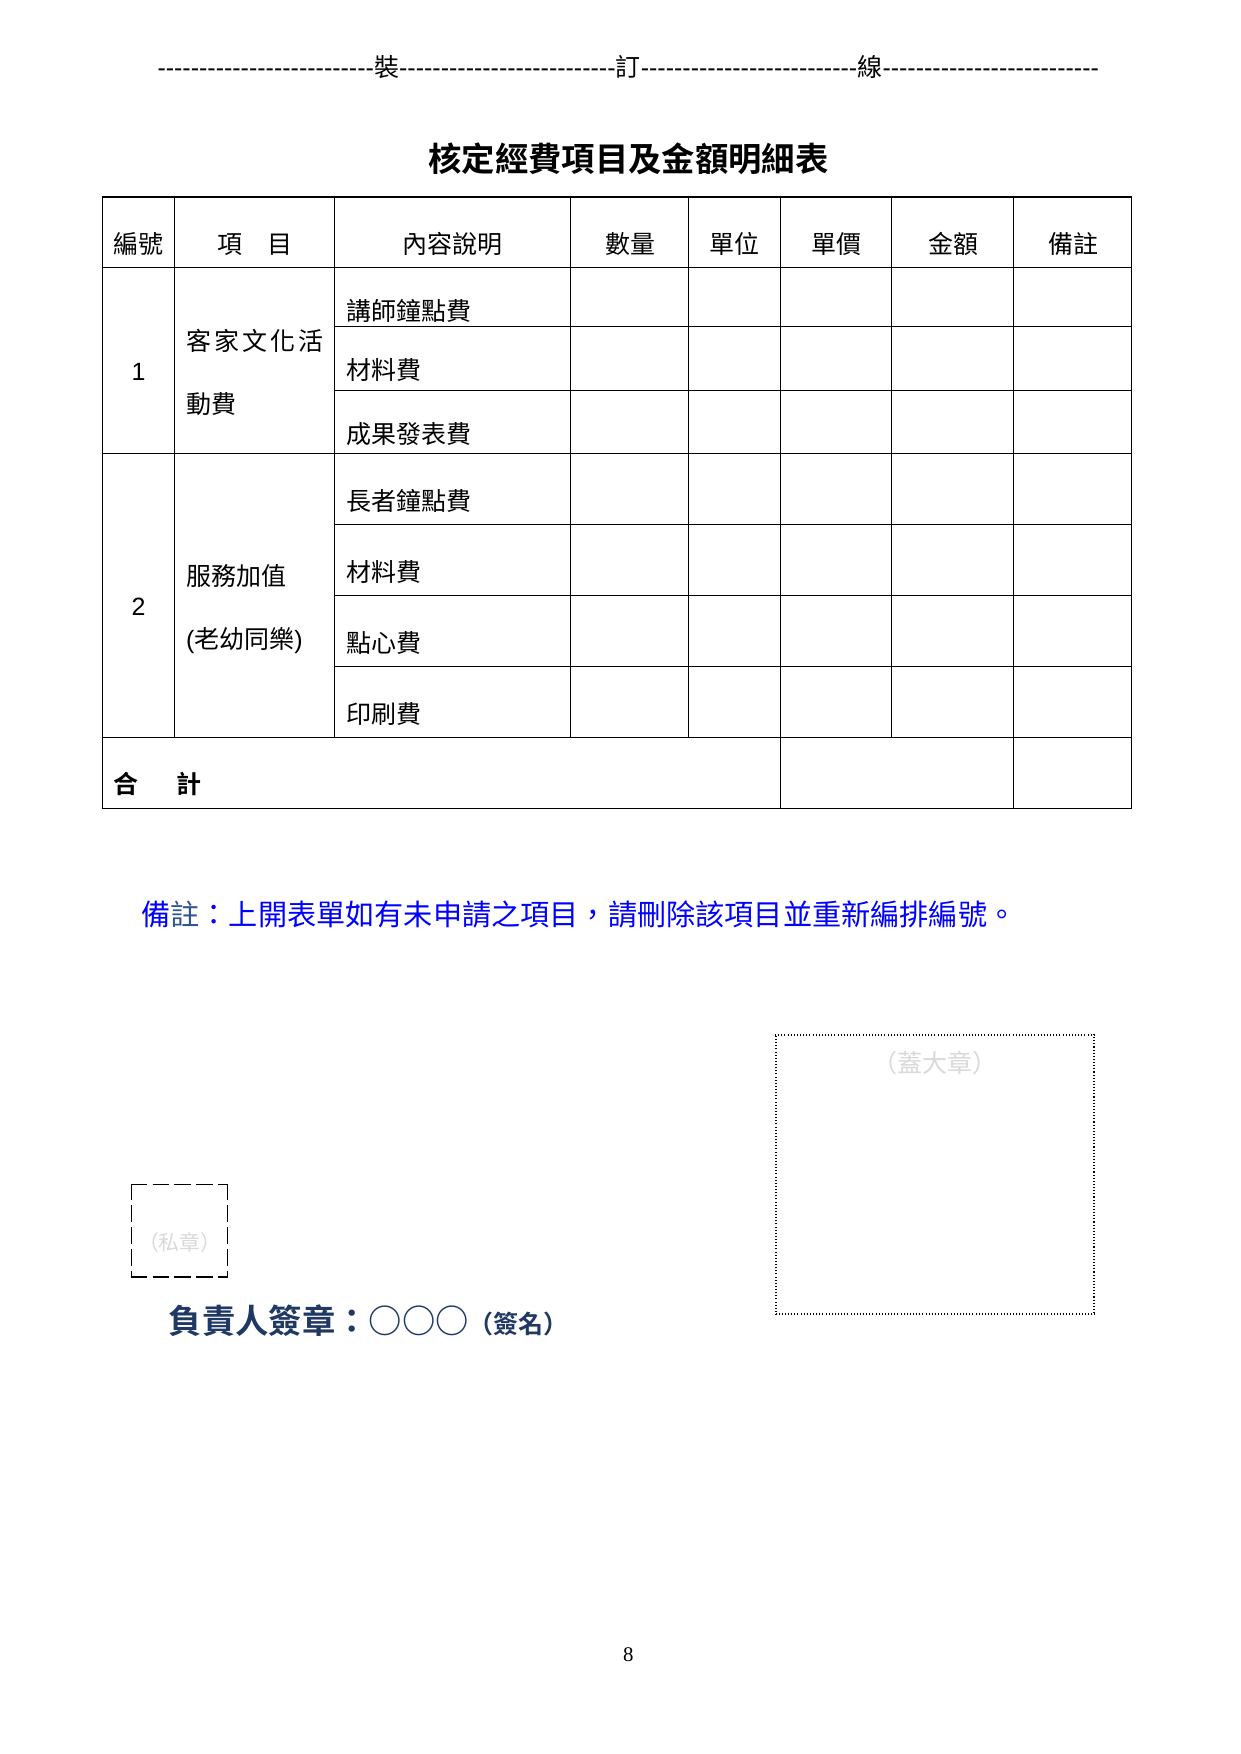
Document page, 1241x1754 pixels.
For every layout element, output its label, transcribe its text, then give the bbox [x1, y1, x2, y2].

table_cell 服務加值 (老幼同樂) [175, 454, 334, 737]
table_cell [892, 667, 1013, 737]
table_cell [689, 596, 780, 666]
table_cell [1014, 738, 1131, 807]
table_cell [781, 525, 891, 595]
table_cell [781, 596, 891, 666]
table_cell [1014, 525, 1131, 595]
table_cell [781, 454, 891, 524]
table_cell [571, 327, 688, 390]
text 核定經費項目及金額明細表 [131, 115, 1125, 178]
table_cell [571, 268, 688, 326]
table_header 數量 [571, 198, 688, 267]
text 負責人簽章：○○○（簽名） [169, 1277, 1125, 1340]
table_cell 長者鐘點費 [335, 454, 570, 524]
table_cell 材料費 [335, 525, 570, 595]
table_cell [571, 667, 688, 737]
table_cell [1014, 391, 1131, 453]
table_cell [689, 525, 780, 595]
text 備註：上開表單如有未申請之項目，請刪除該項目並重新編排編號。 [141, 871, 1125, 933]
table_cell [781, 667, 891, 737]
table_header 編號 [103, 198, 174, 267]
table_cell [689, 391, 780, 453]
table_cell [1014, 327, 1131, 390]
table_cell [1014, 454, 1131, 524]
table_cell [1014, 667, 1131, 737]
table_cell [571, 525, 688, 595]
table_cell [1014, 268, 1131, 326]
table_cell 點心費 [335, 596, 570, 666]
table_cell [892, 596, 1013, 666]
table_cell [1014, 596, 1131, 666]
table_header 項 目 [175, 198, 334, 267]
table_cell [892, 327, 1013, 390]
table_cell 客家文化活動費 [175, 268, 334, 453]
table_cell 合 計 [103, 738, 780, 807]
table_cell [571, 596, 688, 666]
table_header （私章） [131, 1184, 228, 1276]
table_header 金額 [892, 198, 1013, 267]
table_cell [689, 268, 780, 326]
text （蓋大章） [792, 1043, 1078, 1080]
table_cell 印刷費 [335, 667, 570, 737]
table_cell 材料費 [335, 327, 570, 390]
table_cell [892, 268, 1013, 326]
table_cell [781, 391, 891, 453]
table_cell [892, 525, 1013, 595]
table_cell 1 [103, 268, 174, 453]
table_cell [892, 391, 1013, 453]
table_cell 成果發表費 [335, 391, 570, 453]
table_cell [689, 454, 780, 524]
table_header 單價 [781, 198, 891, 267]
table_cell [781, 268, 891, 326]
table_cell [781, 738, 1013, 807]
table_cell [689, 327, 780, 390]
table_cell [689, 667, 780, 737]
table_cell [781, 327, 891, 390]
table_header 備註 [1014, 198, 1131, 267]
table_cell [892, 454, 1013, 524]
table_header 單位 [689, 198, 780, 267]
table_cell [571, 391, 688, 453]
table_cell 2 [103, 454, 174, 737]
table_cell [571, 454, 688, 524]
table_cell 講師鐘點費 [335, 268, 570, 326]
table_header 內容說明 [335, 198, 570, 267]
